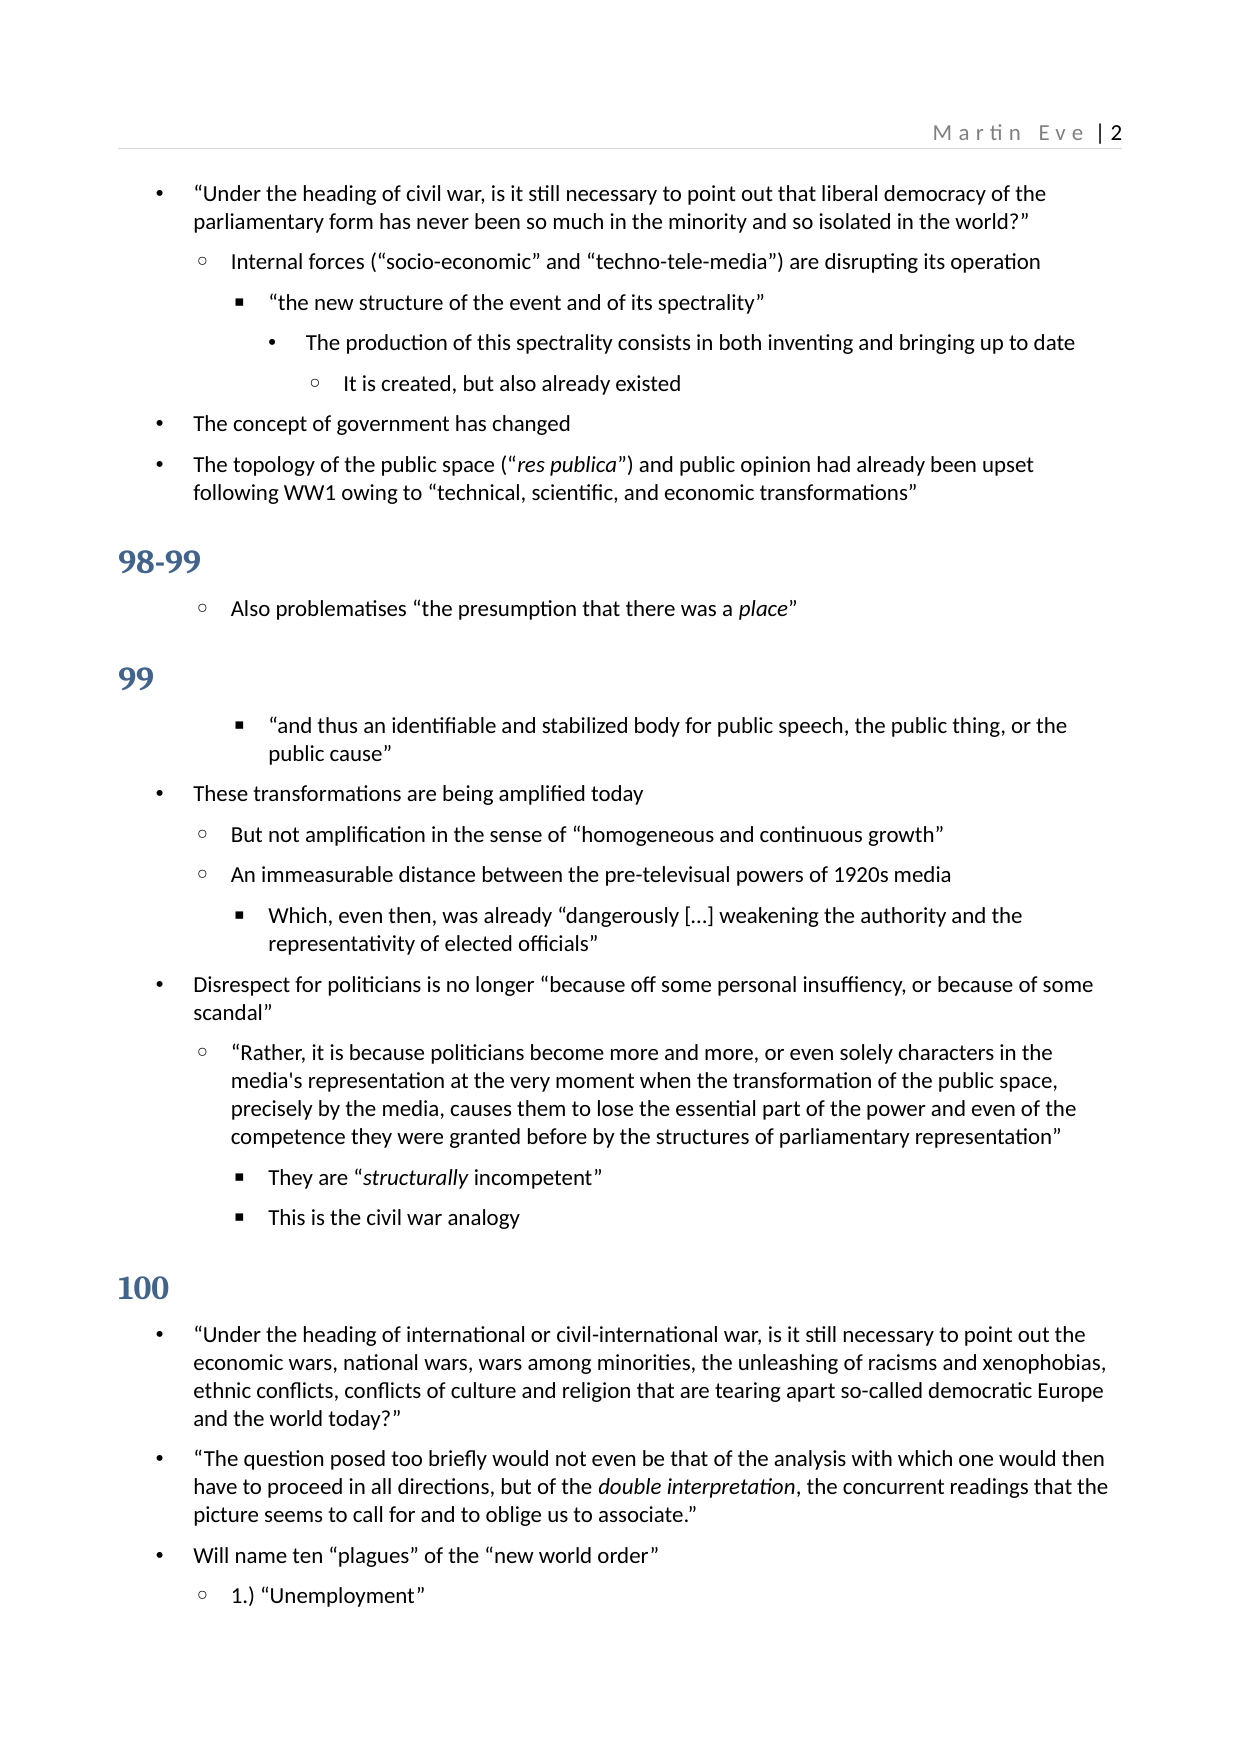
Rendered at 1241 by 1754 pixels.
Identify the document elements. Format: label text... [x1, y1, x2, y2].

list Disrespect for politicians is no longer “because off some personal insuffiency, or because of some scandal” [156, 970, 1122, 1026]
list 1.) “Unemployment” [193, 1582, 1122, 1609]
list The production of this spectrality consists in both inventing and bringing up to date [268, 328, 1122, 356]
list Which, even then, was already “dangerously […] weakening the authority and the representativity of elected officials” [231, 901, 1122, 957]
list The concept of government has changed [156, 409, 1122, 437]
list “Under the heading of civil war, is it still necessary to point out that liberal democracy of the parliamentary form has never been so much in the minority and so isolated in the world?” [156, 179, 1122, 235]
list “the new structure of the event and of its spectrality” [231, 288, 1122, 316]
list “Rather, it is because politicians become more and more, or even solely characters in the media's representation at the very moment when the transformation of the public space, precisely by the media, causes them to lose the essential part of the power and even of the competence they were granted before by the structures of parliamentary representation” [193, 1038, 1122, 1150]
list The topology of the public space (“res publica”) and public opinion had already been upset following WW1 owing to “technical, scientific, and economic transformations” [156, 450, 1122, 506]
list “The question posed too briefly would not even be that of the analysis with which one would then have to proceed in all directions, but of the double interpretation, the concurrent readings that the picture seems to call for and to oblige us to associate.” [156, 1444, 1122, 1528]
list “and thus an identifiable and stabilized body for public speech, the public thing, or the public cause” [231, 711, 1122, 767]
list It is created, but also already existed [306, 369, 1122, 397]
list An immeasurable distance between the pre-televisual powers of 1920s media [193, 861, 1122, 889]
list Internal forces (“socio-economic” and “techno-tele-media”) are disrupting its operation [193, 247, 1122, 275]
list These transformations are being amplified today [156, 779, 1122, 808]
list But not amplification in the sense of “homogeneous and continuous growth” [193, 820, 1122, 848]
subtitle 99 [118, 660, 1122, 698]
list Also problematises “the presumption that there was a place” [193, 594, 1122, 622]
list “Under the heading of international or civil-international war, is it still necessary to point out the economic wars, national wars, wars among minorities, the unleashing of racisms and xenophobias, ethnic conflicts, conflicts of culture and religion that are tearing apart so-called democratic Europe and the world today?” [156, 1320, 1122, 1432]
list Will name ten “plagues” of the “new world order” [156, 1541, 1122, 1569]
subtitle 98-99 [118, 543, 1122, 582]
subtitle 100 [118, 1269, 1122, 1307]
list This is the civil war analogy [231, 1203, 1122, 1231]
list They are “structurally incompetent” [231, 1163, 1122, 1191]
